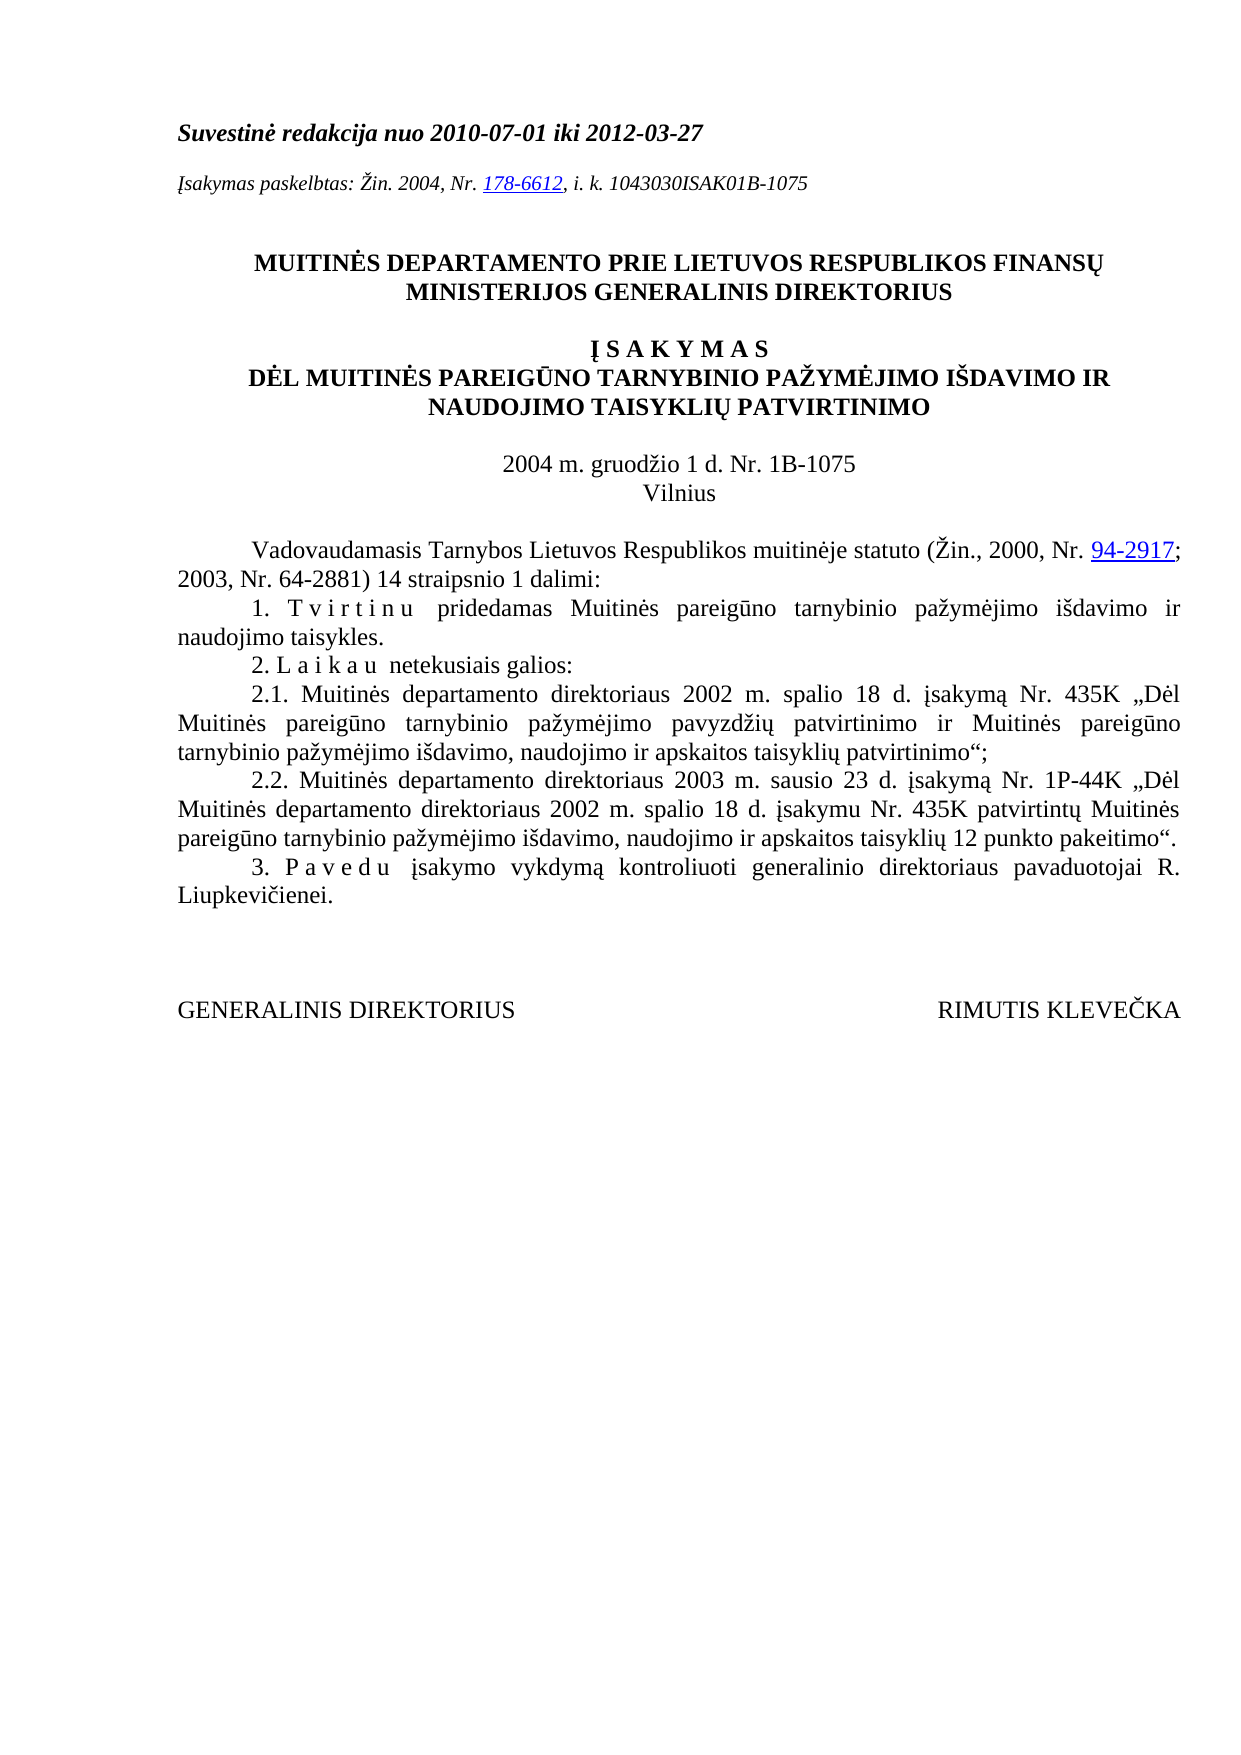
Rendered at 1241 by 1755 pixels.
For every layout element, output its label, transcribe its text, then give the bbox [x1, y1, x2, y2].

text DĖL MUITINĖS PAREIGŪNO TARNYBINIO PAŽYMĖJIMO IŠDAVIMO IR NAUDOJIMO TAISYKLIŲ PATVIRTINIMO [177, 363, 1181, 420]
text Suvestinė redakcija nuo 2010-07-01 iki 2012-03-27 [177, 118, 1181, 147]
text Į S A K Y M A S [177, 334, 1181, 363]
text Įsakymas paskelbtas: Žin. 2004, Nr. 178-6612, i. k. 1043030ISAK01B-1075 [177, 171, 1181, 195]
text 2.1. Muitinės departamento direktoriaus 2002 m. spalio 18 d. įsakymą Nr. 435K „Dėl Muitinės pareigūno tarnybinio pažymėjimo pavyzdžių patvirtinimo ir Muitinės pareigūno tarnybinio pažymėjimo išdavimo, naudojimo ir apskaitos taisyklių patvirtinimo“; [177, 679, 1181, 765]
text 1. Tvirtinu pridedamas Muitinės pareigūno tarnybinio pažymėjimo išdavimo ir naudojimo taisykles. [177, 593, 1181, 650]
text Vadovaudamasis Tarnybos Lietuvos Respublikos muitinėje statuto (Žin., 2000, Nr. 94-2917; 2003, Nr. 64-2881) 14 straipsnio 1 dalimi: [177, 535, 1181, 593]
text GENERALINIS DIREKTORIUS RIMUTIS KLEVEČKA [177, 995, 1181, 1024]
text 2. Laikau netekusiais galios: [177, 650, 1181, 679]
text 2.2. Muitinės departamento direktoriaus 2003 m. sausio 23 d. įsakymą Nr. 1P-44K „Dėl Muitinės departamento direktoriaus 2002 m. spalio 18 d. įsakymu Nr. 435K patvirtintų Muitinės pareigūno tarnybinio pažymėjimo išdavimo, naudojimo ir apskaitos taisyklių 12 punkto pakeitimo“. [177, 765, 1181, 852]
text MUITINĖS DEPARTAMENTO PRIE LIETUVOS RESPUBLIKOS FINANSŲ MINISTERIJOS GENERALINIS DIREKTORIUS [177, 248, 1181, 305]
text Vilnius [177, 478, 1181, 507]
text 2004 m. gruodžio 1 d. Nr. 1B-1075 [177, 449, 1181, 478]
text 3. Pavedu įsakymo vykdymą kontroliuoti generalinio direktoriaus pavaduotojai R. Liupkevičienei. [177, 852, 1181, 909]
